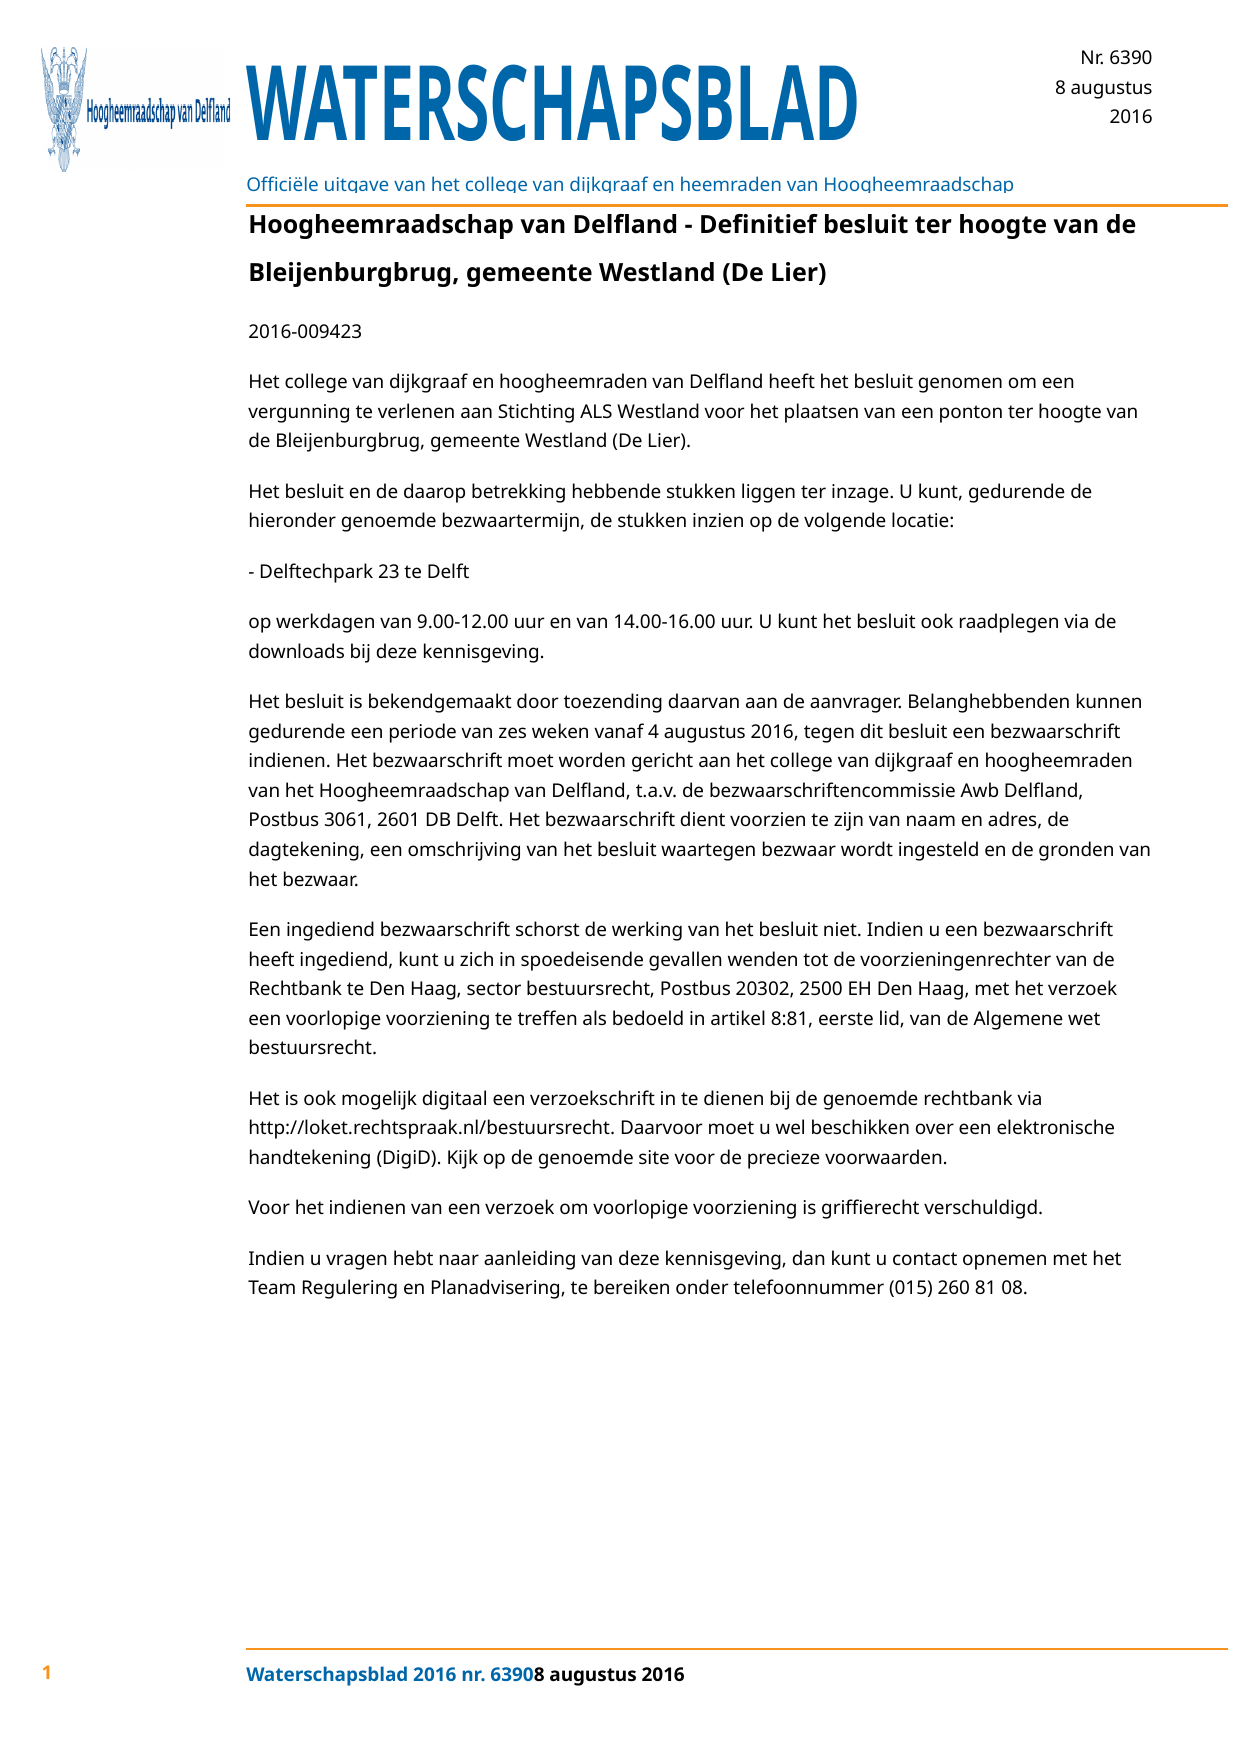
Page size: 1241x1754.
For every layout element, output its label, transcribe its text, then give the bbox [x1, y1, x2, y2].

text Voor het indienen van een verzoek om voorlopige voorziening is griffierecht verschuldigd. [248, 1194, 1152, 1220]
picture [41, 47, 231, 172]
text Het is ook mogelijk digitaal een verzoekschrift in te dienen bij de genoemde rechtbank via http://loket.rechtspraak.nl/bestuursrecht. Daarvoor moet u wel beschikken over een elektronische handtekening (DigiD). Kijk op de genoemde site voor de precieze voorwaarden. [248, 1085, 1152, 1170]
text Hoogheemraadschap van Delfland - Definitief besluit ter hoogte van de Bleijenburgbrug, gemeente Westland (De Lier) [248, 207, 1152, 288]
text Het besluit en de daarop betrekking hebbende stukken liggen ter inzage. U kunt, gedurende de hieronder genoemde bezwaartermijn, de stukken inzien op de volgende locatie: [248, 478, 1152, 533]
text Indien u vragen hebt naar aanleiding van deze kennisgeving, dan kunt u contact opnemen met het Team Regulering en Planadvisering, te bereiken onder telefoonnummer (015) 260 81 08. [248, 1245, 1152, 1300]
text - Delftechpark 23 te Delft [248, 558, 1152, 584]
text Een ingediend bezwaarschrift schorst de werking van het besluit niet. Indien u een bezwaarschrift heeft ingediend, kunt u zich in spoedeisende gevallen wenden tot de voorzieningenrechter van de Rechtbank te Den Haag, sector bestuursrecht, Postbus 20302, 2500 EH Den Haag, met het verzoek een voorlopige voorziening te treffen als bedoeld in artikel 8:81, eerste lid, van de Algemene wet bestuursrecht. [248, 916, 1152, 1060]
text 2016-009423 [248, 318, 1152, 344]
text Het besluit is bekendgemaakt door toezending daarvan aan de aanvrager. Belanghebbenden kunnen gedurende een periode van zes weken vanaf 4 augustus 2016, tegen dit besluit een bezwaarschrift indienen. Het bezwaarschrift moet worden gericht aan het college van dijkgraaf en hoogheemraden van het Hoogheemraadschap van Delfland, t.a.v. de bezwaarschriftencommissie Awb Delfland, Postbus 3061, 2601 DB Delft. Het bezwaarschrift dient voorzien te zijn van naam en adres, de dagtekening, een omschrijving van het besluit waartegen bezwaar wordt ingesteld en de gronden van het bezwaar. [248, 688, 1152, 892]
text op werkdagen van 9.00-12.00 uur en van 14.00-16.00 uur. U kunt het besluit ook raadplegen via de downloads bij deze kennisgeving. [248, 608, 1152, 664]
text Het college van dijkgraaf en hoogheemraden van Delfland heeft het besluit genomen om een vergunning te verlenen aan Stichting ALS Westland voor het plaatsen van een ponton ter hoogte van de Bleijenburgbrug, gemeente Westland (De Lier). [248, 368, 1152, 453]
